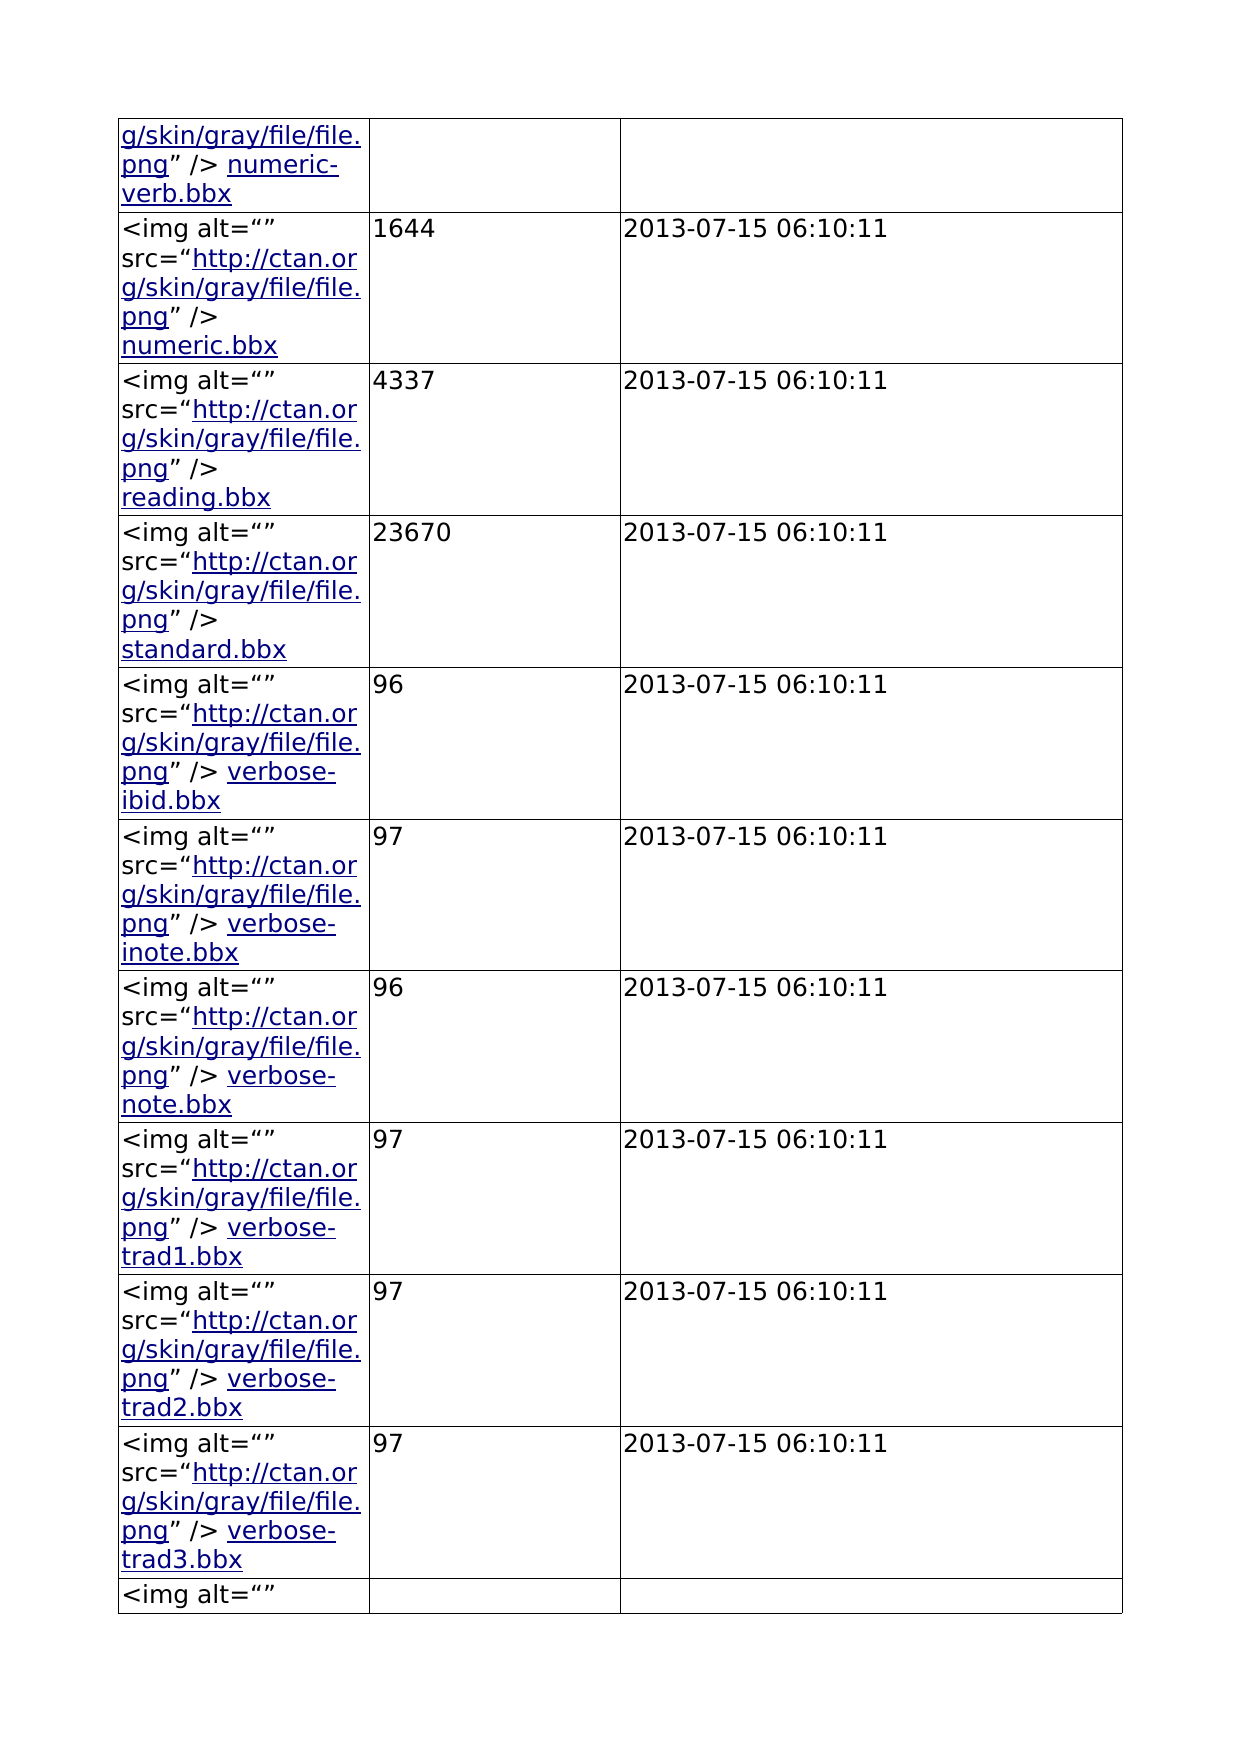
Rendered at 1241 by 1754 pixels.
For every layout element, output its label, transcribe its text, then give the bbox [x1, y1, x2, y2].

table_cell 2013-07-15 06:10:11 [621, 1123, 1122, 1274]
table_cell 2013-07-15 06:10:11 [621, 668, 1122, 819]
table_cell [370, 119, 620, 212]
table_cell [621, 119, 1122, 212]
table_cell <img alt=“” src=“http://ctan.org/skin/gray/file/file.png” /> verbose-trad3.bbx [119, 1427, 369, 1577]
table_cell <img alt=“” src=“http://ctan.org/skin/gray/file/file.png” /> numeric.bbx [119, 213, 369, 363]
table_cell <img alt=“” src=“http://ctan.org/skin/gray/file/file.png” /> verbose-ibid.bbx [119, 668, 369, 819]
table_cell 2013-07-15 06:10:11 [621, 820, 1122, 970]
table_cell [370, 1579, 620, 1613]
table_cell 2013-07-15 06:10:11 [621, 1275, 1122, 1426]
table_cell <img alt=“” [119, 1579, 369, 1613]
table_cell 4337 [370, 364, 620, 515]
table_cell 23670 [370, 516, 620, 667]
table_cell [621, 1579, 1122, 1613]
table_cell <img alt=“” src=“http://ctan.org/skin/gray/file/file.png” /> verbose-inote.bbx [119, 820, 369, 970]
table_cell 2013-07-15 06:10:11 [621, 1427, 1122, 1577]
table_cell <img alt=“” src=“http://ctan.org/skin/gray/file/file.png” /> verbose-trad2.bbx [119, 1275, 369, 1426]
table_cell 97 [370, 820, 620, 970]
table_cell <img alt=“” src=“http://ctan.org/skin/gray/file/file.png” /> verbose-trad1.bbx [119, 1123, 369, 1274]
table_cell <img alt=“” src=“http://ctan.org/skin/gray/file/file.png” /> verbose-note.bbx [119, 971, 369, 1122]
table_cell 2013-07-15 06:10:11 [621, 971, 1122, 1122]
table_cell 2013-07-15 06:10:11 [621, 516, 1122, 667]
table_cell <img alt=“” src=“http://ctan.org/skin/gray/file/file.png” /> reading.bbx [119, 364, 369, 515]
table_cell g/skin/gray/file/file.png” /> numeric-verb.bbx [119, 119, 369, 212]
table_cell 2013-07-15 06:10:11 [621, 364, 1122, 515]
table_cell 96 [370, 668, 620, 819]
table_cell 96 [370, 971, 620, 1122]
table_cell 97 [370, 1123, 620, 1274]
table_cell <img alt=“” src=“http://ctan.org/skin/gray/file/file.png” /> standard.bbx [119, 516, 369, 667]
table_cell 1644 [370, 213, 620, 363]
table_cell 97 [370, 1275, 620, 1426]
table_cell 2013-07-15 06:10:11 [621, 213, 1122, 363]
table_cell 97 [370, 1427, 620, 1577]
